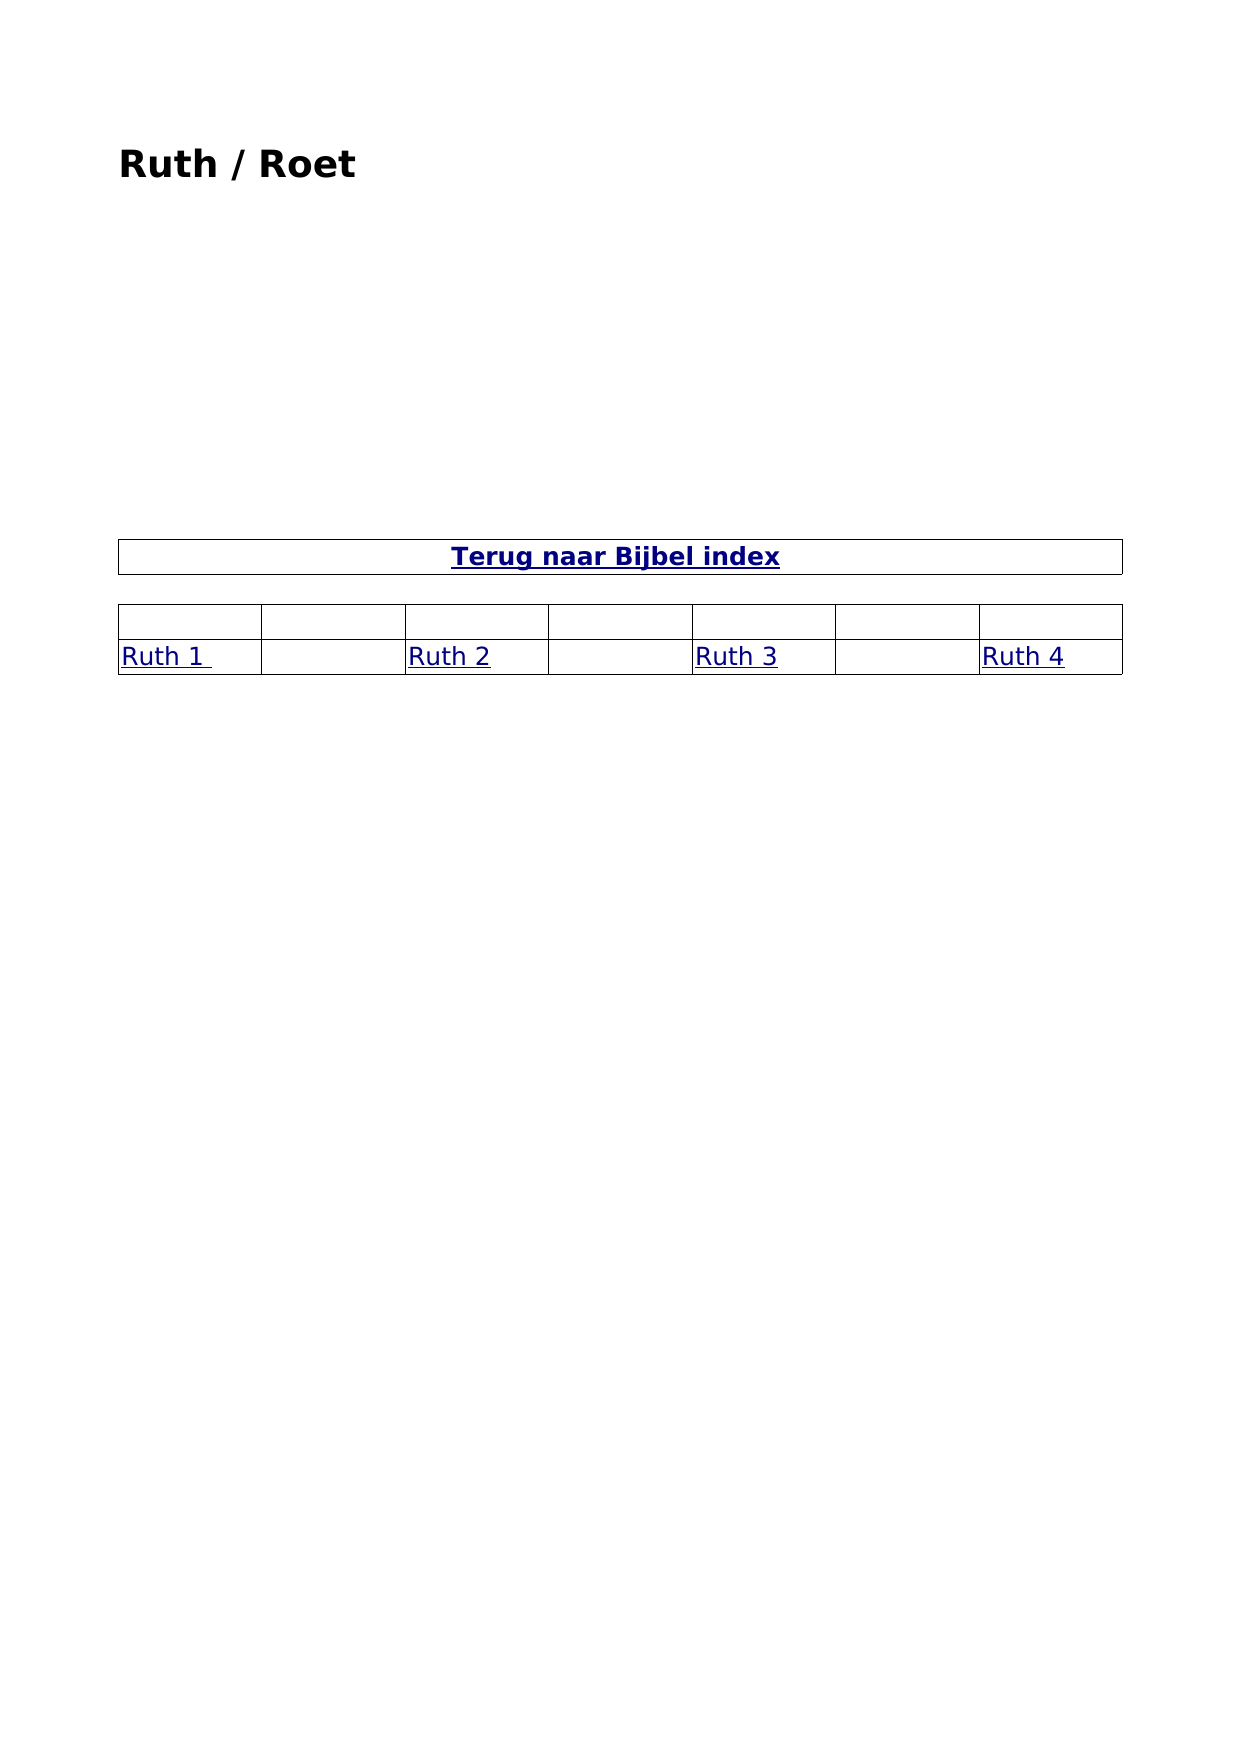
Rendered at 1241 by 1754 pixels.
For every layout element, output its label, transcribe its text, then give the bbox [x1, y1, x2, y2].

table_header Terug naar Bijbel index [119, 540, 1122, 574]
table_cell [262, 640, 405, 674]
subtitle Ruth / Roet [118, 143, 1122, 187]
table_header [406, 605, 548, 639]
table_header [119, 605, 261, 639]
table_header [836, 605, 979, 639]
table_cell Ruth 1 [119, 640, 261, 674]
table_header [262, 605, 405, 639]
table_header [980, 605, 1122, 639]
table_cell Ruth 3 [693, 640, 835, 674]
table_header [549, 605, 692, 639]
table_header [693, 605, 835, 639]
table_cell Ruth 4 [980, 640, 1122, 674]
table_cell Ruth 2 [406, 640, 548, 674]
table_cell [836, 640, 979, 674]
table_cell [549, 640, 692, 674]
